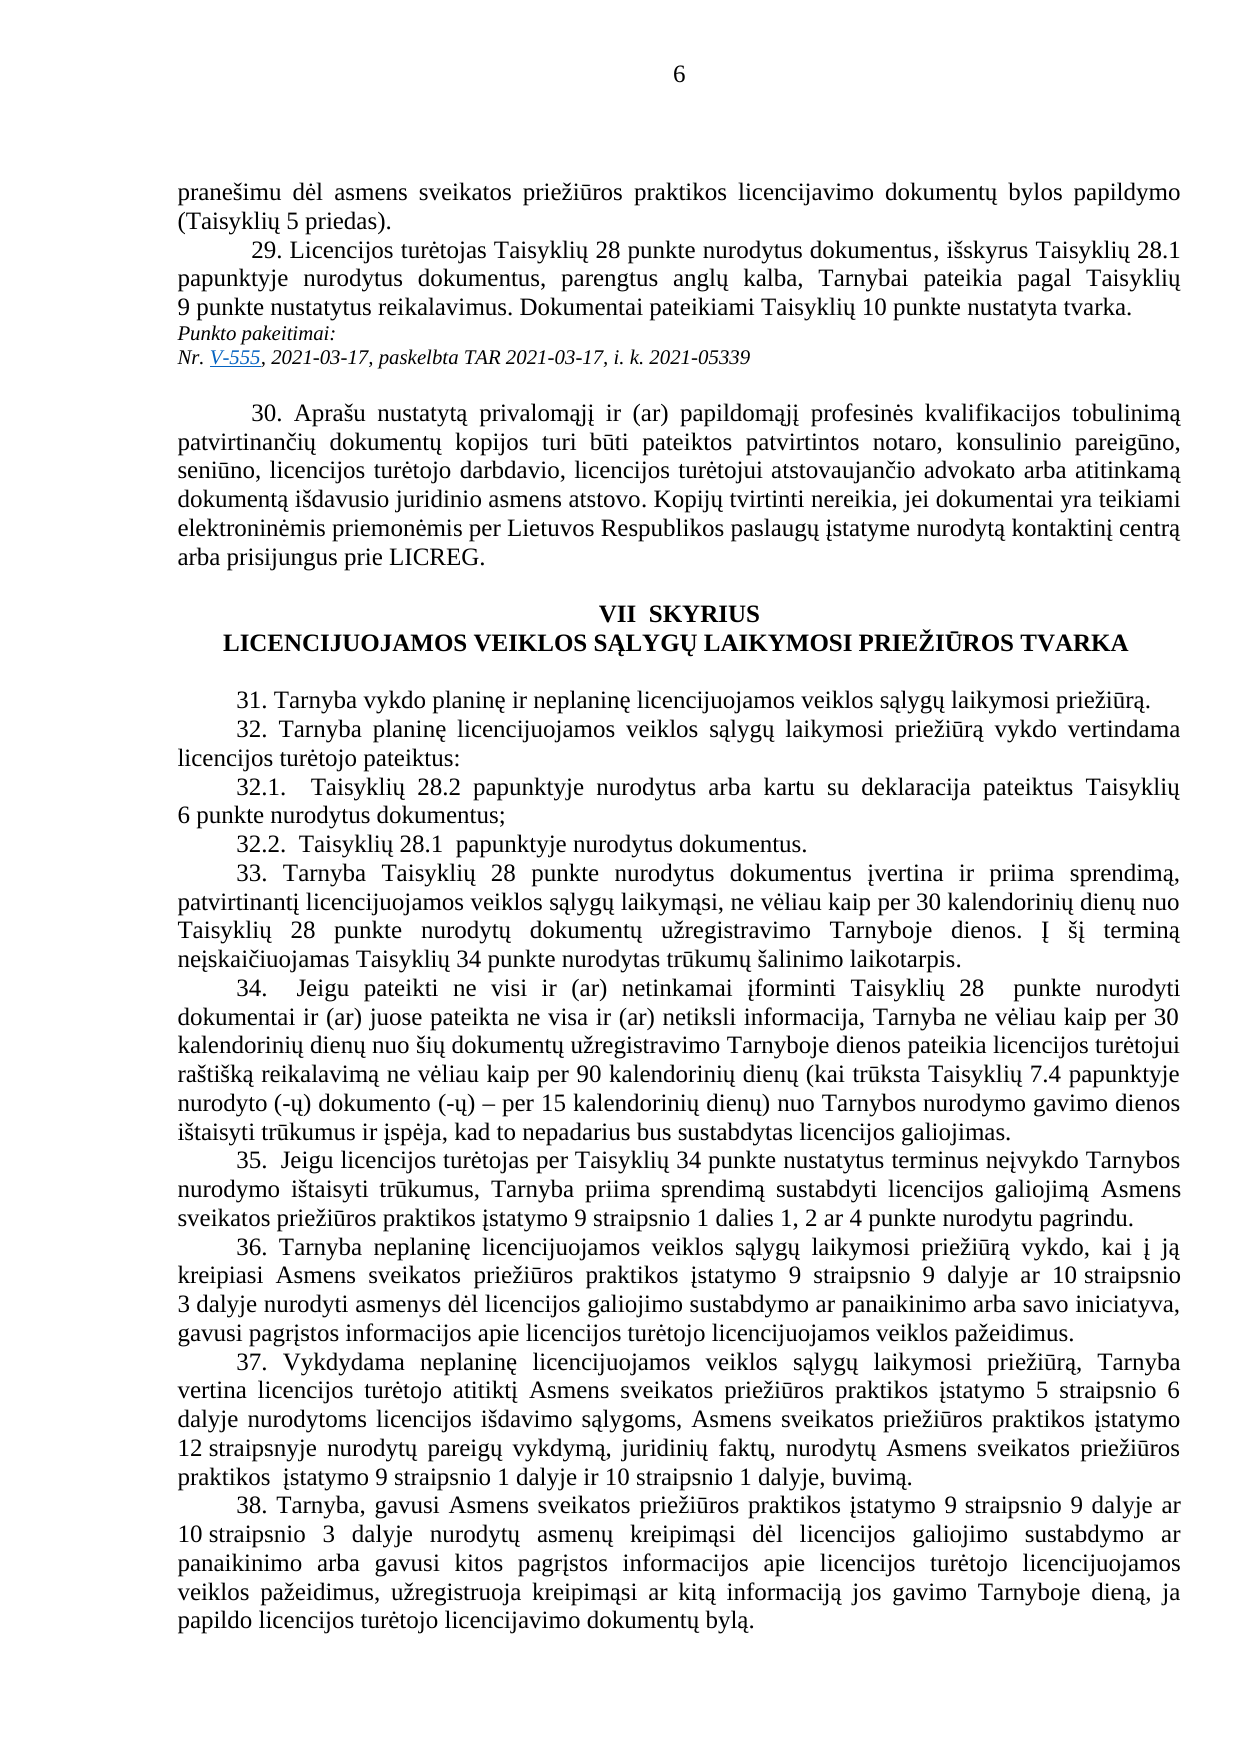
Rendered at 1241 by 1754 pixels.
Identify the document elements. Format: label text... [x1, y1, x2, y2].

text 34. Jeigu pateikti ne visi ir (ar) netinkamai įforminti Taisyklių 28 punkte nurodyti dokumentai ir (ar) juose pateikta ne visa ir (ar) netiksli informacija, Tarnyba ne vėliau kaip per 30 kalendorinių dienų nuo šių dokumentų užregistravimo Tarnyboje dienos pateikia licencijos turėtojui raštišką reikalavimą ne vėliau kaip per 90 kalendorinių dienų (kai trūksta Taisyklių 7.4 papunktyje nurodyto (-ų) dokumento (-ų) – per 15 kalendorinių dienų) nuo Tarnybos nurodymo gavimo dienos ištaisyti trūkumus ir įspėja, kad to nepadarius bus sustabdytas licencijos galiojimas. [177, 973, 1181, 1145]
text VII skyrius [177, 599, 1181, 628]
text 32.2. Taisyklių 28.1 papunktyje nurodytus dokumentus. [177, 829, 1181, 858]
text 35. Jeigu licencijos turėtojas per Taisyklių 34 punkte nustatytus terminus neįvykdo Tarnybos nurodymo ištaisyti trūkumus, Tarnyba priima sprendimą sustabdyti licencijos galiojimą Asmens sveikatos priežiūros praktikos įstatymo 9 straipsnio 1 dalies 1, 2 ar 4 punkte nurodytu pagrindu. [177, 1145, 1181, 1232]
text Nr. V-555, 2021-03-17, paskelbta TAR 2021-03-17, i. k. 2021-05339 [177, 345, 1181, 369]
text 38. Tarnyba, gavusi Asmens sveikatos priežiūros praktikos įstatymo 9 straipsnio 9 dalyje ar 10 straipsnio 3 dalyje nurodytų asmenų kreipimąsi dėl licencijos galiojimo sustabdymo ar panaikinimo arba gavusi kitos pagrįstos informacijos apie licencijos turėtojo licencijuojamos veiklos pažeidimus, užregistruoja kreipimąsi ar kitą informaciją jos gavimo Tarnyboje dieną, ja papildo licencijos turėtojo licencijavimo dokumentų bylą. [177, 1490, 1181, 1634]
text 31. Tarnyba vykdo planinę ir neplaninę licencijuojamos veiklos sąlygų laikymosi priežiūrą. [177, 685, 1181, 714]
text 37. Vykdydama neplaninę licencijuojamos veiklos sąlygų laikymosi priežiūrą, Tarnyba vertina licencijos turėtojo atitiktį Asmens sveikatos priežiūros praktikos įstatymo 5 straipsnio 6 dalyje nurodytoms licencijos išdavimo sąlygoms, Asmens sveikatos priežiūros praktikos įstatymo 12 straipsnyje nurodytų pareigų vykdymą, juridinių faktų, nurodytų Asmens sveikatos priežiūros praktikos įstatymo 9 straipsnio 1 dalyje ir 10 straipsnio 1 dalyje, buvimą. [177, 1347, 1181, 1490]
text 29. Licencijos turėtojas Taisyklių 28 punkte nurodytus dokumentus, išskyrus Taisyklių 28.1 papunktyje nurodytus dokumentus, parengtus anglų kalba, Tarnybai pateikia pagal Taisyklių 9 punkte nustatytus reikalavimus. Dokumentai pateikiami Taisyklių 10 punkte nustatyta tvarka. [177, 235, 1181, 321]
text pranešimu dėl asmens sveikatos priežiūros praktikos licencijavimo dokumentų bylos papildymo (Taisyklių 5 priedas). [177, 177, 1181, 235]
text 36. Tarnyba neplaninę licencijuojamos veiklos sąlygų laikymosi priežiūrą vykdo, kai į ją kreipiasi Asmens sveikatos priežiūros praktikos įstatymo 9 straipsnio 9 dalyje ar 10 straipsnio 3 dalyje nurodyti asmenys dėl licencijos galiojimo sustabdymo ar panaikinimo arba savo iniciatyva, gavusi pagrįstos informacijos apie licencijos turėtojo licencijuojamos veiklos pažeidimus. [177, 1232, 1181, 1347]
text 30. Aprašu nustatytą privalomąjį ir (ar) papildomąjį profesinės kvalifikacijos tobulinimą patvirtinančių dokumentų kopijos turi būti pateiktos patvirtintos notaro, konsulinio pareigūno, seniūno, licencijos turėtojo darbdavio, licencijos turėtojui atstovaujančio advokato arba atitinkamą dokumentą išdavusio juridinio asmens atstovo. Kopijų tvirtinti nereikia, jei dokumentai yra teikiami elektroninėmis priemonėmis per Lietuvos Respublikos paslaugų įstatyme nurodytą kontaktinį centrą arba prisijungus prie LICREG. [177, 398, 1181, 570]
text LICENCIJUOJAMOS VEIKLOS SĄLYGŲ LAIKYMOSI PRIEŽIŪROS TVARKA [177, 628, 1181, 657]
text 33. Tarnyba Taisyklių 28 punkte nurodytus dokumentus įvertina ir priima sprendimą, patvirtinantį licencijuojamos veiklos sąlygų laikymąsi, ne vėliau kaip per 30 kalendorinių dienų nuo Taisyklių 28 punkte nurodytų dokumentų užregistravimo Tarnyboje dienos. Į šį terminą neįskaičiuojamas Taisyklių 34 punkte nurodytas trūkumų šalinimo laikotarpis. [177, 858, 1181, 973]
text 32.1. Taisyklių 28.2 papunktyje nurodytus arba kartu su deklaracija pateiktus Taisyklių 6 punkte nurodytus dokumentus; [177, 772, 1181, 829]
text 32. Tarnyba planinę licencijuojamos veiklos sąlygų laikymosi priežiūrą vykdo vertindama licencijos turėtojo pateiktus: [177, 714, 1181, 772]
text Punkto pakeitimai: [177, 321, 1181, 345]
